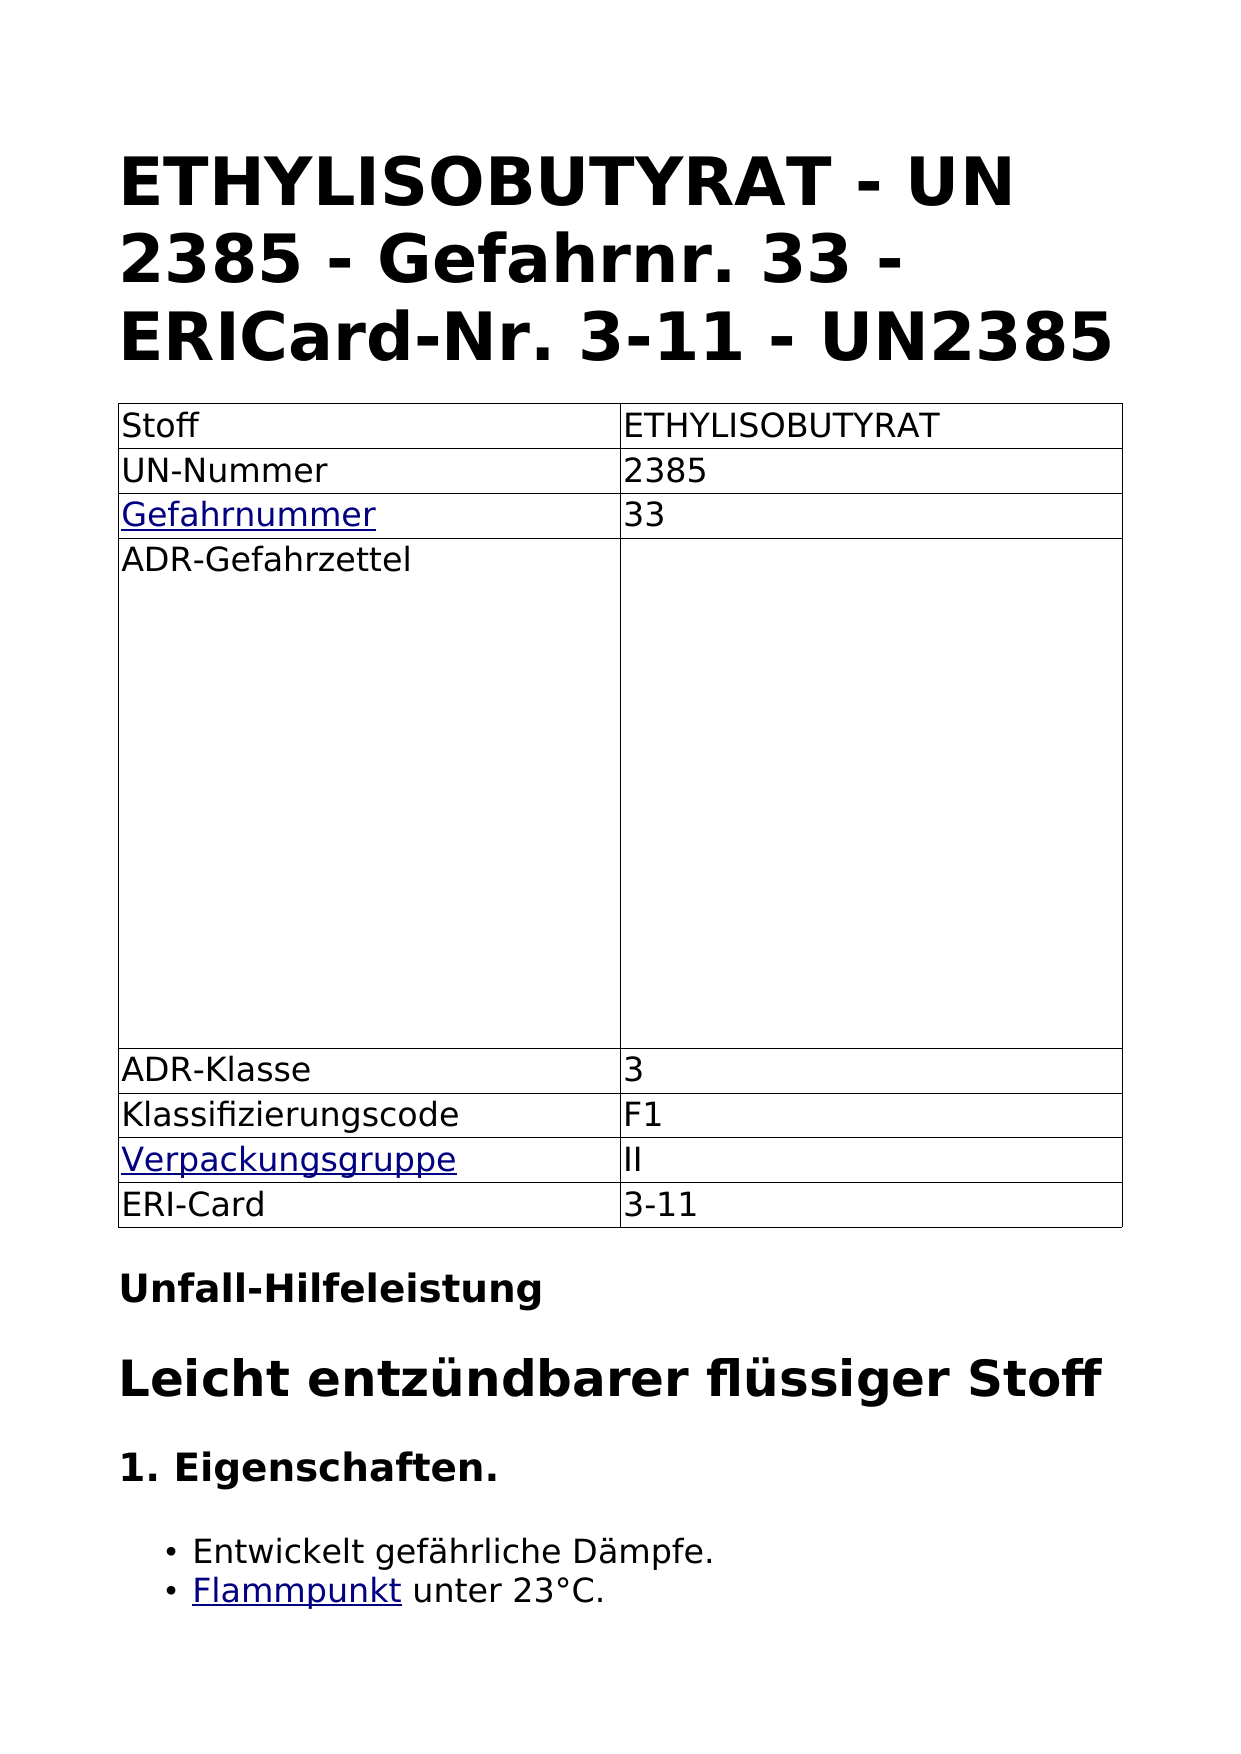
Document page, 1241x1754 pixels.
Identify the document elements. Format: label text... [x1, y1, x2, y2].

table_cell 3-11 [621, 1183, 1122, 1227]
table_cell ERI-Card [119, 1183, 620, 1227]
table_cell II [621, 1138, 1122, 1182]
table_cell 2385 [621, 449, 1122, 493]
list Entwickelt gefährliche Dämpfe. [177, 1532, 1122, 1571]
table_cell 33 [621, 494, 1122, 538]
subtitle ETHYLISOBUTYRAT - UN 2385 - Gefahrnr. 33 - ERICard-Nr. 3-11 - UN2385 [118, 143, 1122, 376]
subtitle Unfall-Hilfeleistung [118, 1267, 1122, 1312]
table_cell 3 [621, 1049, 1122, 1092]
subtitle 1. Eigenschaften. [118, 1445, 1122, 1490]
table_cell UN-Nummer [119, 449, 620, 493]
table_header ETHYLISOBUTYRAT [621, 404, 1122, 448]
subtitle Leicht entzündbarer flüssiger Stoff [118, 1349, 1122, 1408]
table_cell ADR-Klasse [119, 1049, 620, 1092]
table_cell [621, 539, 1122, 1048]
table_cell Verpackungsgruppe [119, 1138, 620, 1182]
table_cell Klassifizierungscode [119, 1094, 620, 1137]
list Flammpunkt unter 23°C. [177, 1571, 1122, 1610]
table_header Stoff [119, 404, 620, 448]
table_cell F1 [621, 1094, 1122, 1137]
table_cell Gefahrnummer [119, 494, 620, 538]
table_cell ADR-Gefahrzettel [119, 539, 620, 1048]
